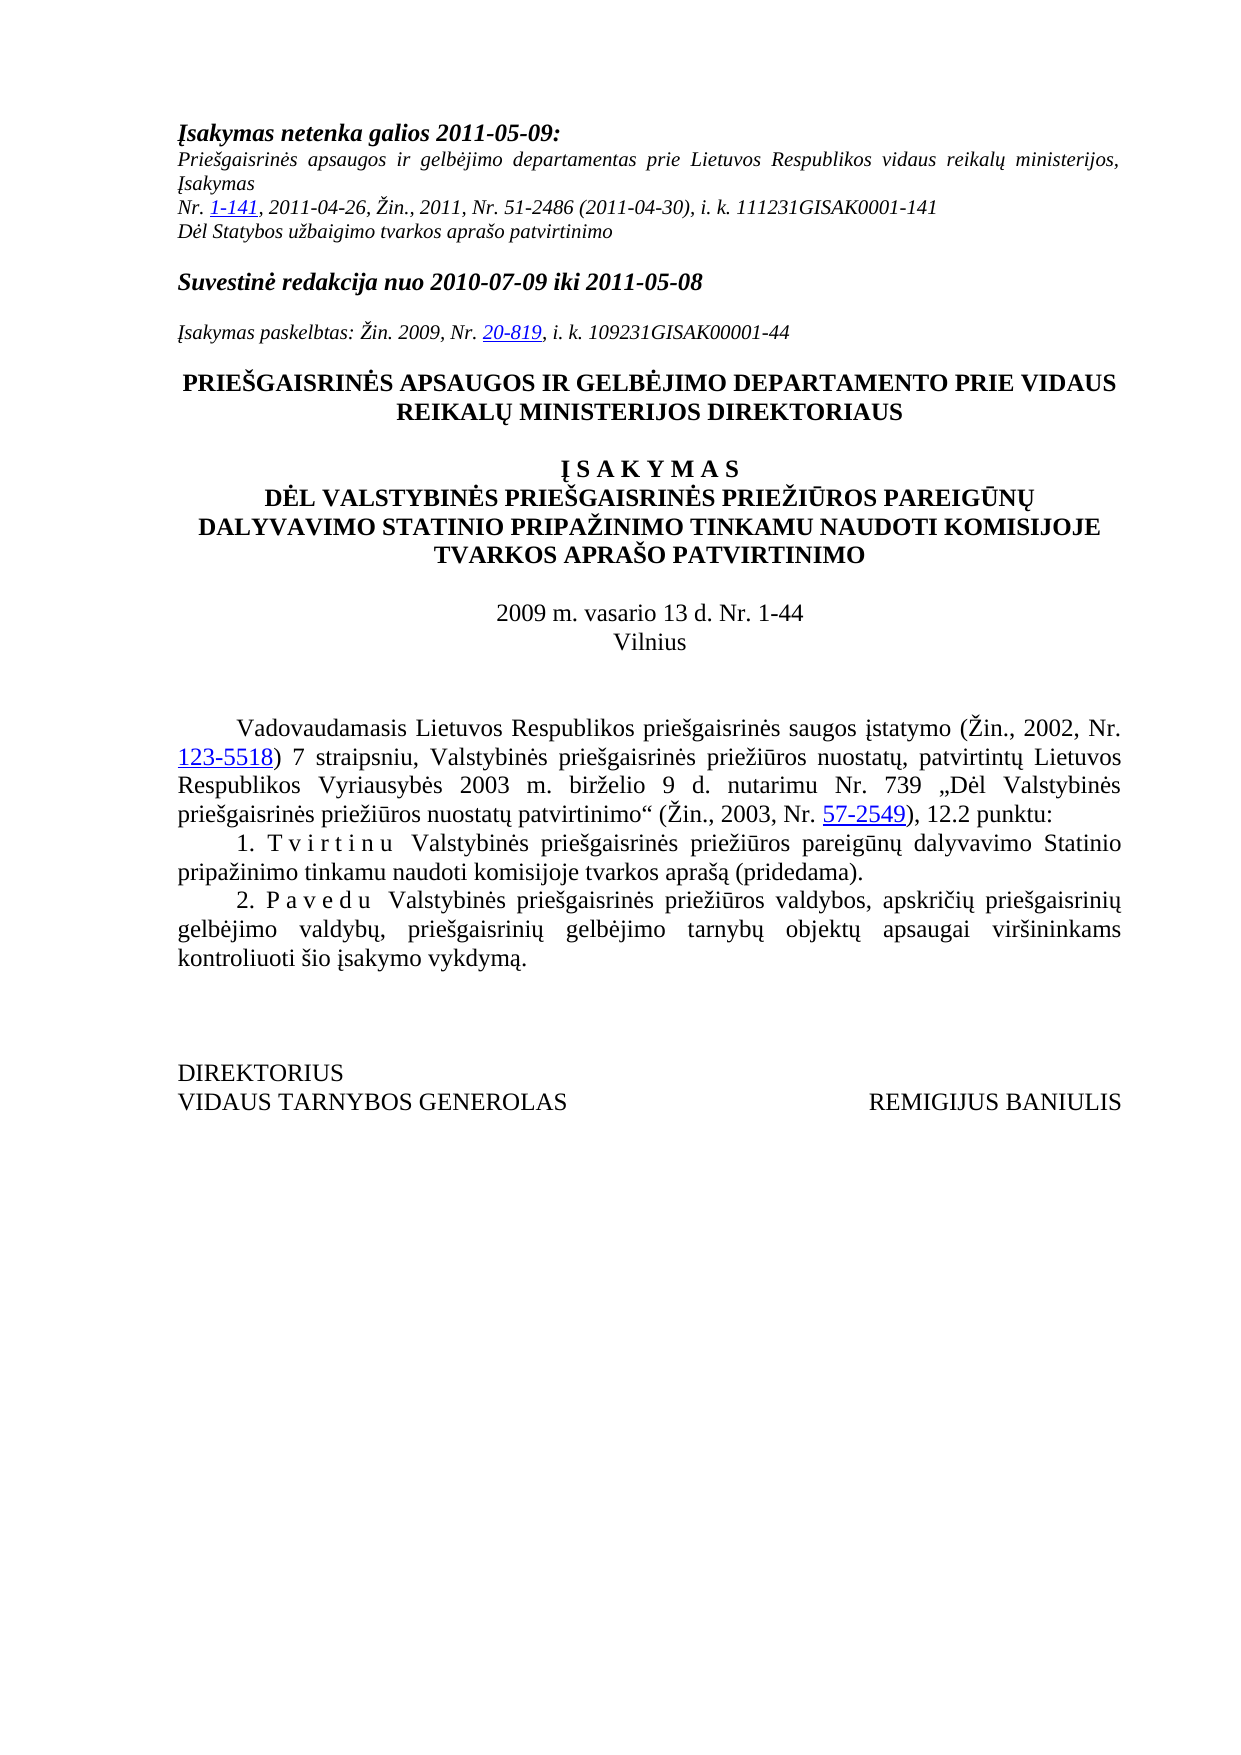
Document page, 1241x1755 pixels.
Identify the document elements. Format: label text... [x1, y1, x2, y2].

text 2. Pavedu Valstybinės priešgaisrinės priežiūros valdybos, apskričių priešgaisrinių gelbėjimo valdybų, priešgaisrinių gelbėjimo tarnybų objektų apsaugai viršininkams kontroliuoti šio įsakymo vykdymą. [177, 886, 1122, 972]
text 1. Tvirtinu Valstybinės priešgaisrinės priežiūros pareigūnų dalyvavimo Statinio pripažinimo tinkamu naudoti komisijoje tvarkos aprašą (pridedama). [177, 828, 1122, 886]
text DĖL VALSTYBINĖS PRIEŠGAISRINĖS PRIEŽIŪROS PAREIGŪNŲ DALYVAVIMO STATINIO PRIPAŽINIMO TINKAMU NAUDOTI KOMISIJOJE TVARKOS APRAŠO PATVIRTINIMO [177, 483, 1122, 569]
text Įsakymas paskelbtas: Žin. 2009, Nr. 20-819, i. k. 109231GISAK00001-44 [177, 320, 1122, 344]
text VIDAUS TARNYBOS GENEROLAS REMIGIJUS BANIULIS [177, 1087, 1122, 1116]
text Suvestinė redakcija nuo 2010-07-09 iki 2011-05-08 [177, 267, 1122, 296]
text Įsakymas netenka galios 2011-05-09: [177, 118, 1122, 147]
text Nr. 1-141, 2011-04-26, Žin., 2011, Nr. 51-2486 (2011-04-30), i. k. 111231GISAK0001-141 [177, 195, 1122, 219]
text 2009 m. vasario 13 d. Nr. 1-44 [177, 598, 1122, 627]
text DIREKTORIUS [177, 1058, 1122, 1087]
text PRIEŠGAISRINĖS APSAUGOS IR GELBĖJIMO DEPARTAMENTO PRIE VIDAUS REIKALŲ MINISTERIJOS DIREKTORIAUS [177, 368, 1122, 426]
text Vilnius [177, 627, 1122, 656]
text Priešgaisrinės apsaugos ir gelbėjimo departamentas prie Lietuvos Respublikos vidaus reikalų ministerijos, Įsakymas [177, 147, 1122, 195]
text Dėl Statybos užbaigimo tvarkos aprašo patvirtinimo [177, 219, 1122, 243]
text Vadovaudamasis Lietuvos Respublikos priešgaisrinės saugos įstatymo (Žin., 2002, Nr. 123-5518) 7 straipsniu, Valstybinės priešgaisrinės priežiūros nuostatų, patvirtintų Lietuvos Respublikos Vyriausybės 2003 m. birželio 9 d. nutarimu Nr. 739 „Dėl Valstybinės priešgaisrinės priežiūros nuostatų patvirtinimo“ (Žin., 2003, Nr. 57-2549), 12.2 punktu: [177, 713, 1122, 828]
text ĮSAKYMAS [177, 454, 1122, 483]
